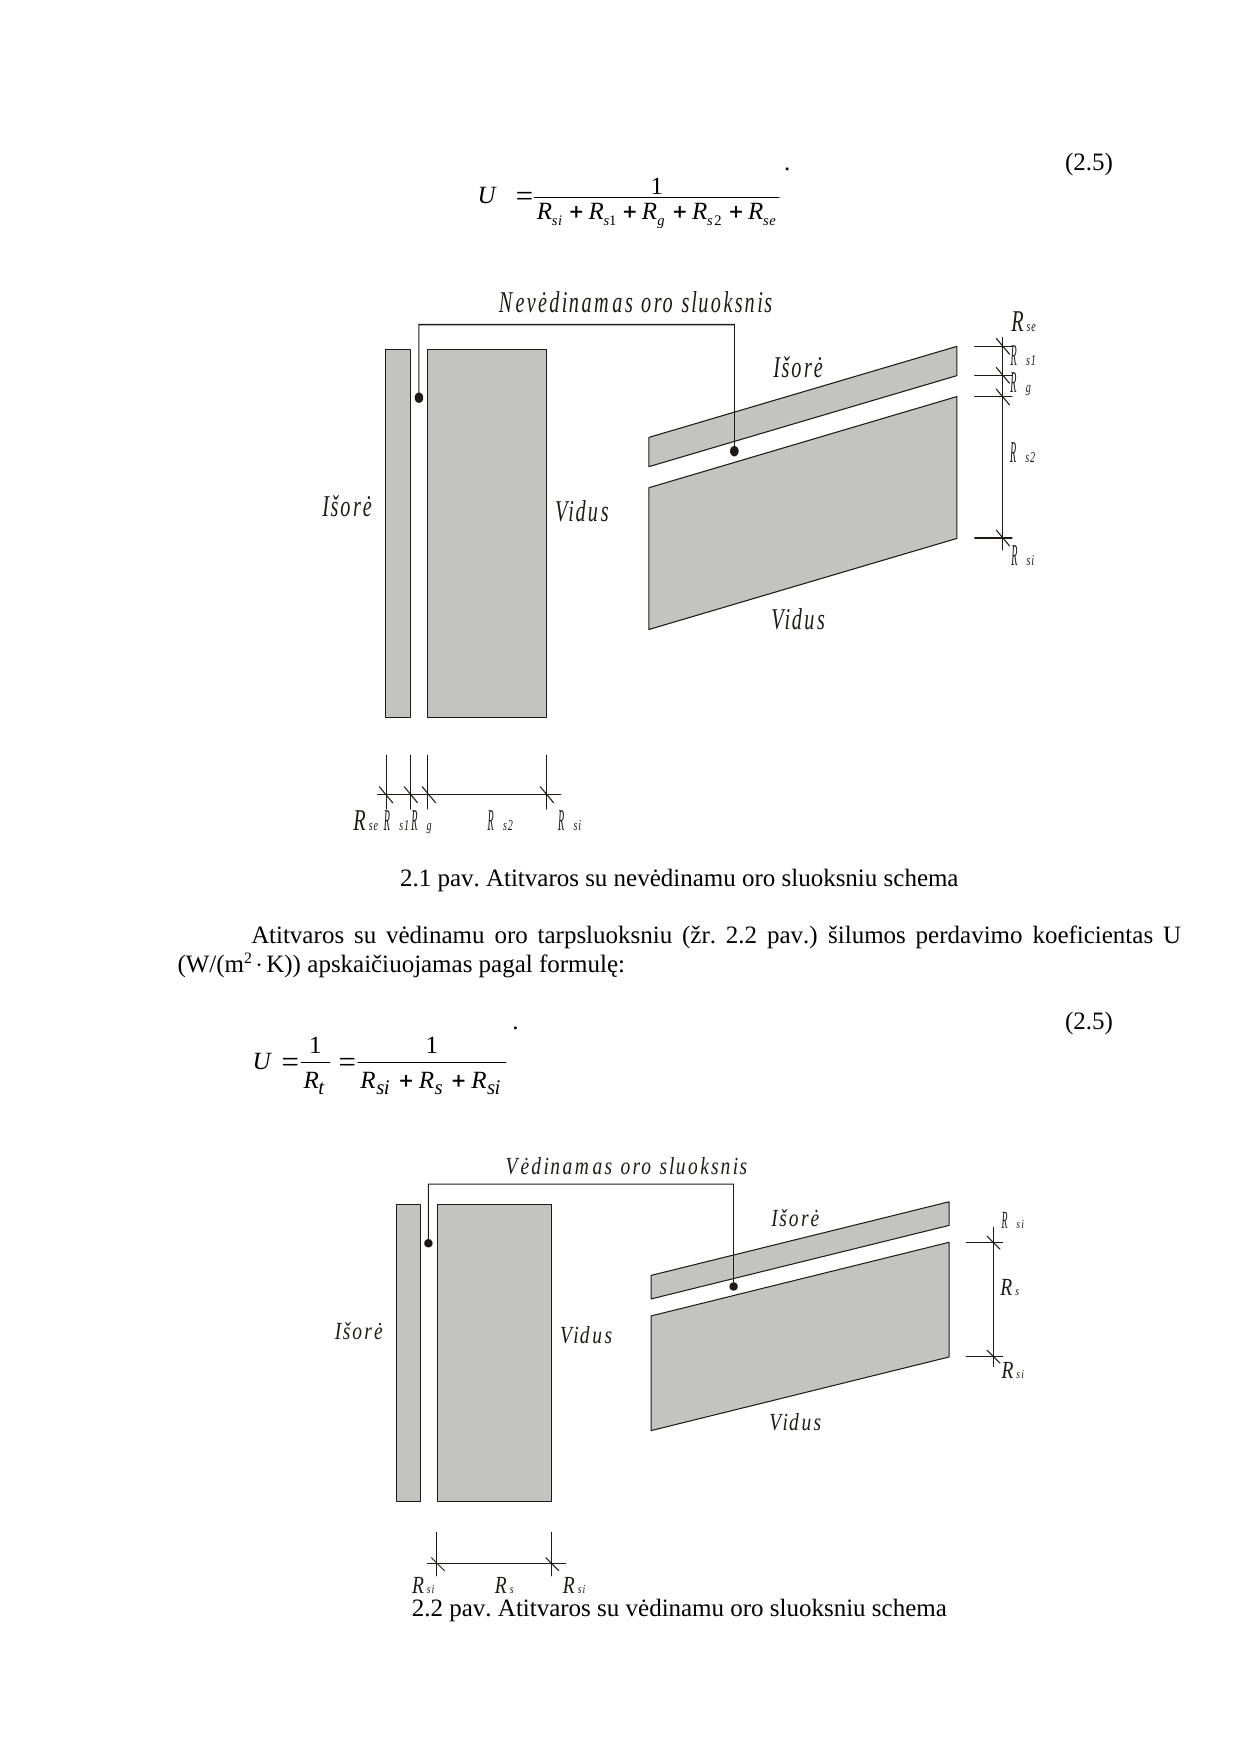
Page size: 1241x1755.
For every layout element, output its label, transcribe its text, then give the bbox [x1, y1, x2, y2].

text 2.1 pav. Atitvaros su nevėdinamu oro sluoksniu schema [177, 863, 1181, 891]
text Atitvaros su vėdinamu oro tarpsluoksniu (žr. 2.2 pav.) šilumos perdavimo koeficientas U (W/(m2K)) apskaičiuojamas pagal formulę: [177, 920, 1181, 978]
text 2.2 pav. Atitvaros su vėdinamu oro sluoksniu schema [177, 1593, 1181, 1622]
text . (2.5) [177, 1006, 1181, 1100]
text . (2.5) [402, 147, 1181, 234]
